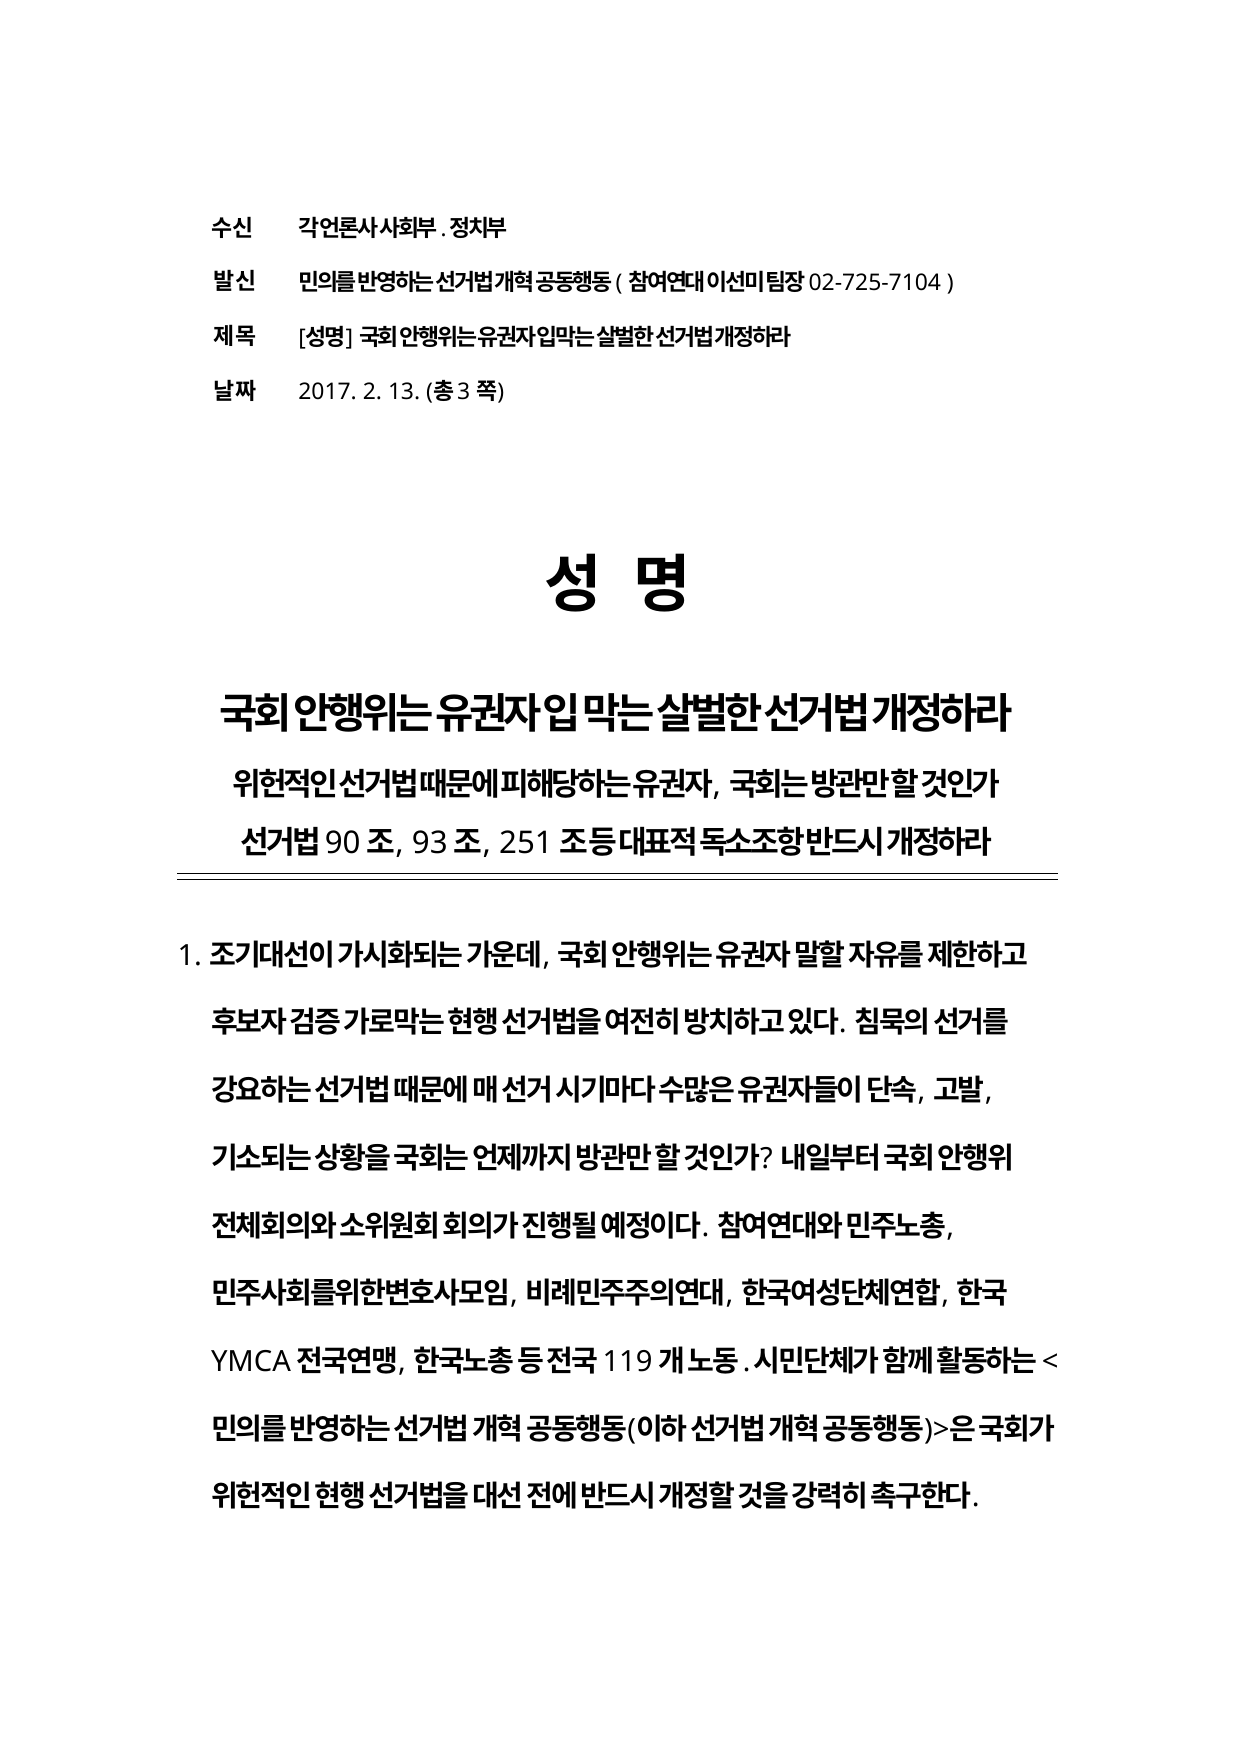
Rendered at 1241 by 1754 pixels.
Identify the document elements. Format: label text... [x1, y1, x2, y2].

table_cell [성명] 국회 안행위는 유권자 입막는 살벌한 선거법 개정하라 [295, 315, 1058, 369]
table_cell 2017. 2. 13. (총 3 쪽) [295, 370, 1058, 424]
table_cell 민의를 반영하는 선거법 개혁 공동행동 ( 참여연대 이선미 팀장 02-725-7104 ) [295, 260, 1058, 315]
text 1. 조기대선이 가시화되는 가운데, 국회 안행위는 유권자 말할 자유를 제한하고 후보자 검증 가로막는 현행 선거법을 여전히 방치하고 있다. 침묵의 선거를 강요하는 선거법 때문에 매 선거 시기마다 수많은 유권자들이 단속, 고발, 기소되는 상황을 국회는 언제까지 방관만 할 것인가? 내일부터 국회 안행위 전체회의와 소위원회 회의가 진행될 예정이다. 참여연대와 민주노총, 민주사회를위한변호사모임, 비례민주주의연대, 한국여성단체연합, 한국YMCA전국연맹, 한국노총 등 전국 119개 노동․시민단체가 함께 활동하는 <민의를 반영하는 선거법 개혁 공동행동(이하 선거법 개혁 공동행동)>은 국회가 위헌적인 현행 선거법을 대선 전에 반드시 개정할 것을 강력히 촉구한다. [177, 931, 1063, 1515]
table_header 국회 안행위는 유권자 입 막는 살벌한 선거법 개정하라 위헌적인 선거법 때문에 피해당하는 유권자, 국회는 방관만 할 것인가 선거법 90조, 93조, 251조 등 대표적 독소조항 반드시 개정하라 [177, 678, 1058, 873]
table_cell 날 짜 [177, 370, 295, 424]
table_header 각 언론사 사회부․정치부 [295, 207, 1058, 260]
table_cell [177, 424, 1058, 531]
table_cell 제 목 [177, 315, 295, 369]
table_cell 발 신 [177, 260, 295, 315]
table_header 수 신 [177, 207, 295, 260]
table_cell 성명 [177, 531, 1058, 663]
